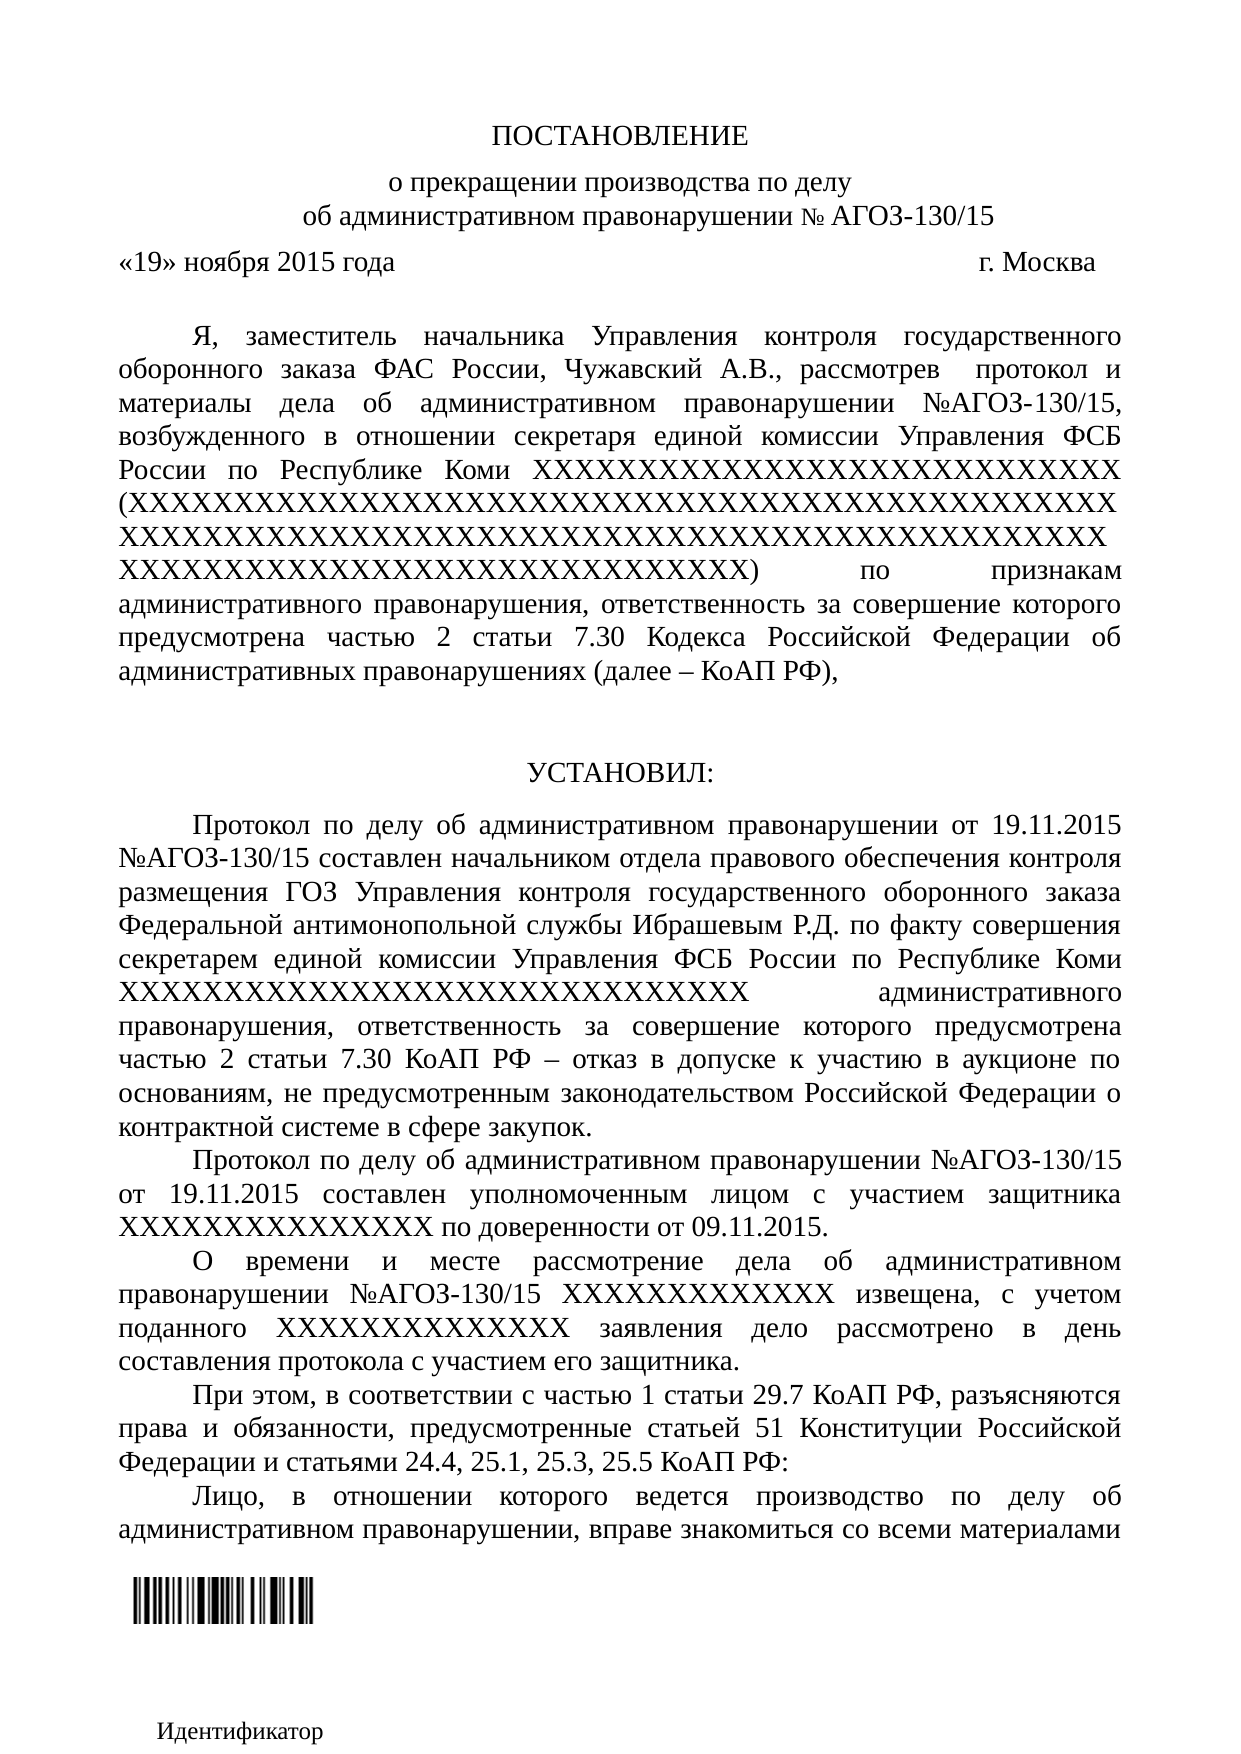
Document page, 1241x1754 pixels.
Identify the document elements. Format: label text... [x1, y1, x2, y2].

text Протокол по делу об административном правонарушении №АГОЗ-130/15 от 19.11.2015 составлен уполномоченным лицом с участием защитника XXXXXXXXXXXXXXX по доверенности от 09.11.2015. [118, 1142, 1122, 1243]
text о прекращении производства по делу [118, 164, 1122, 198]
text О времени и месте рассмотрение дела об административном правонарушении №АГОЗ-130/15 XXXXXXXXXXXXX извещена, с учетом поданного XXXXXXXXXXXXXX заявления дело рассмотрено в день составления протокола с участием его защитника. [118, 1243, 1122, 1377]
text Я, заместитель начальника Управления контроля государственного оборонного заказа ФАС России, Чужавский А.В., рассмотрев протокол и материалы дела об административном правонарушении №АГОЗ-130/15, возбужденного в отношении секретаря единой комиссии Управления ФСБ России по Республике Коми XXXXXXXXXXXXXXXXXXXXXXXXXXXX (XXXXXXXXXXXXXXXXXXXXXXXXXXXXXXXXXXXXXXXXXXXXXXXXXXXXXXXXXXXXXXXXXXXXXXXXXXXXXXXXXXXXXXXXXXXXXXXXXXXXXXXXXXXXXXXXXXXXXXXXXXXX) по признакам административного правонарушения, ответственность за совершение которого предусмотрена частью 2 статьи 7.30 Кодекса Российской Федерации об административных правонарушениях (далее – КоАП РФ), [118, 318, 1122, 687]
text об административном правонарушении № АГОЗ-130/15 [118, 198, 1122, 232]
picture [118, 1577, 331, 1624]
text При этом, в соответствии с частью 1 статьи 29.7 КоАП РФ, разъясняются права и обязанности, предусмотренные статьей 51 Конституции Российской Федерации и статьями 24.4, 25.1, 25.3, 25.5 КоАП РФ: [118, 1377, 1122, 1478]
text Протокол по делу об административном правонарушении от 19.11.2015 №АГОЗ-130/15 составлен начальником отдела правового обеспечения контроля размещения ГОЗ Управления контроля государственного оборонного заказа Федеральной антимонопольной службы Ибрашевым Р.Д. по факту совершения секретарем единой комиссии Управления ФСБ России по Республике Коми XXXXXXXXXXXXXXXXXXXXXXXXXXXXXX административного правонарушения, ответственность за совершение которого предусмотрена частью 2 статьи 7.30 КоАП РФ – отказ в допуске к участию в аукционе по основаниям, не предусмотренным законодательством Российской Федерации о контрактной системе в сфере закупок. [118, 807, 1122, 1142]
text ПОСТАНОВЛЕНИЕ [118, 118, 1122, 152]
text УСТАНОВИЛ: [118, 756, 1122, 789]
text «19» ноября 2015 года г. Москва [118, 244, 1122, 277]
text Лицо, в отношении которого ведется производство по делу об административном правонарушении, вправе знакомиться со всеми материалами [118, 1478, 1122, 1545]
